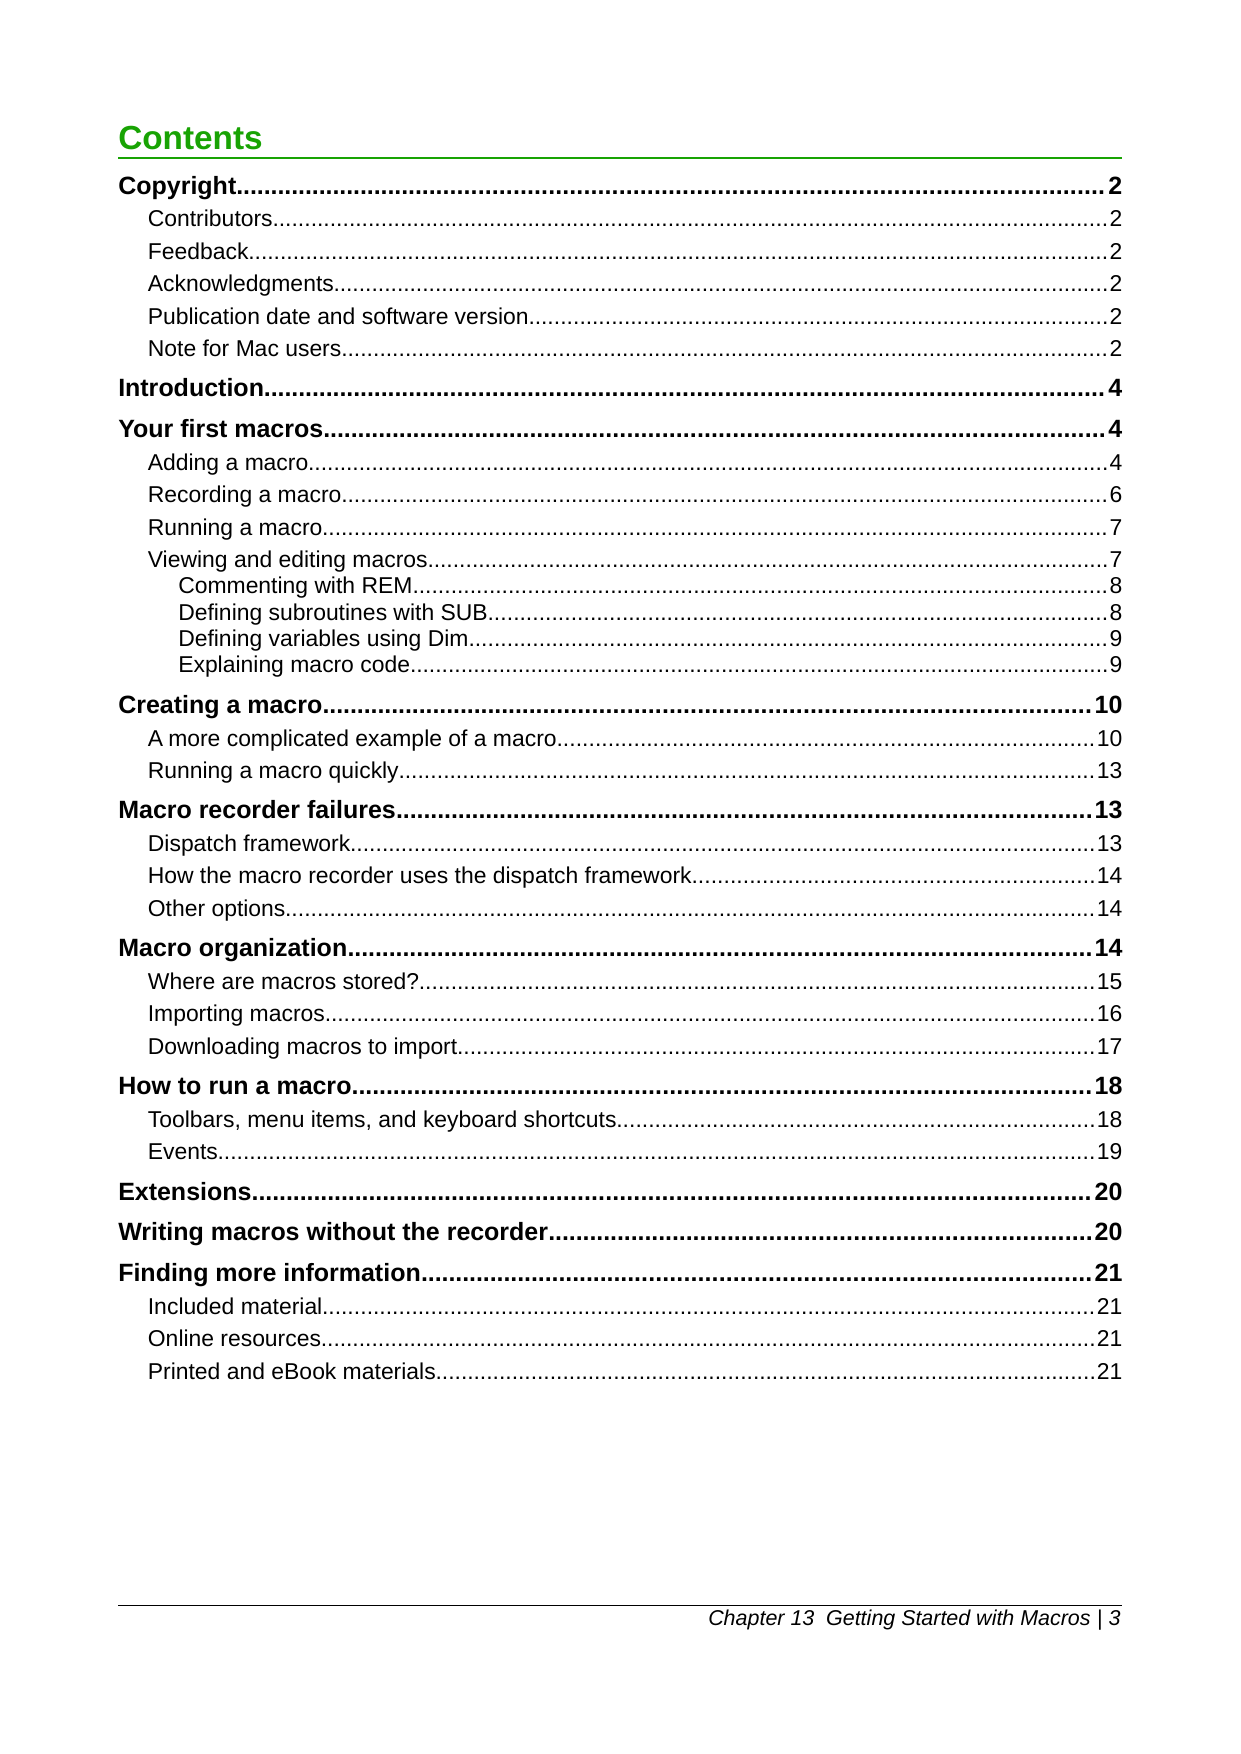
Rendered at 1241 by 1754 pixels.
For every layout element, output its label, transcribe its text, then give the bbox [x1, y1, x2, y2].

text How to run a macro 18 [118, 1071, 1122, 1100]
text Note for Mac users 2 [148, 335, 1122, 361]
text Acknowledgments 2 [148, 270, 1122, 297]
text Toolbars, menu items, and keyboard shortcuts 18 [148, 1106, 1122, 1132]
text Recording a macro 6 [148, 481, 1122, 508]
text Adding a macro 4 [148, 449, 1122, 475]
text Extensions 20 [118, 1177, 1122, 1205]
text A more complicated example of a macro 10 [148, 724, 1122, 751]
text Included material 21 [148, 1293, 1122, 1319]
text Importing macros 16 [148, 1000, 1122, 1027]
text Commenting with REM 8 [178, 572, 1122, 599]
text Contributors 2 [148, 205, 1122, 232]
text Where are macros stored? 15 [148, 968, 1122, 994]
text Running a macro quickly 13 [148, 757, 1122, 783]
text Dispatch framework 13 [148, 830, 1122, 856]
text Creating a macro 10 [118, 690, 1122, 718]
text How the macro recorder uses the dispatch framework 14 [148, 862, 1122, 889]
text Explaining macro code 9 [178, 651, 1122, 678]
text Online resources 21 [148, 1325, 1122, 1352]
text Finding more information 21 [118, 1258, 1122, 1287]
text Writing macros without the recorder 20 [118, 1217, 1122, 1246]
text Other options 14 [148, 895, 1122, 921]
text Your first macros 4 [118, 414, 1122, 443]
text Viewing and editing macros 7 [148, 546, 1122, 572]
text Running a macro 7 [148, 514, 1122, 540]
text Defining variables using Dim 9 [178, 625, 1122, 651]
text Introduction 4 [118, 373, 1122, 402]
text Defining subroutines with SUB 8 [178, 599, 1122, 625]
text Feedback 2 [148, 238, 1122, 264]
text Macro recorder failures 13 [118, 795, 1122, 824]
text Copyright 2 [118, 171, 1122, 199]
subtitle Contents [118, 118, 1122, 157]
text Events 19 [148, 1138, 1122, 1165]
text Printed and eBook materials 21 [148, 1358, 1122, 1384]
text Macro organization 14 [118, 933, 1122, 962]
text Publication date and software version 2 [148, 303, 1122, 329]
text Downloading macros to import 17 [148, 1033, 1122, 1059]
